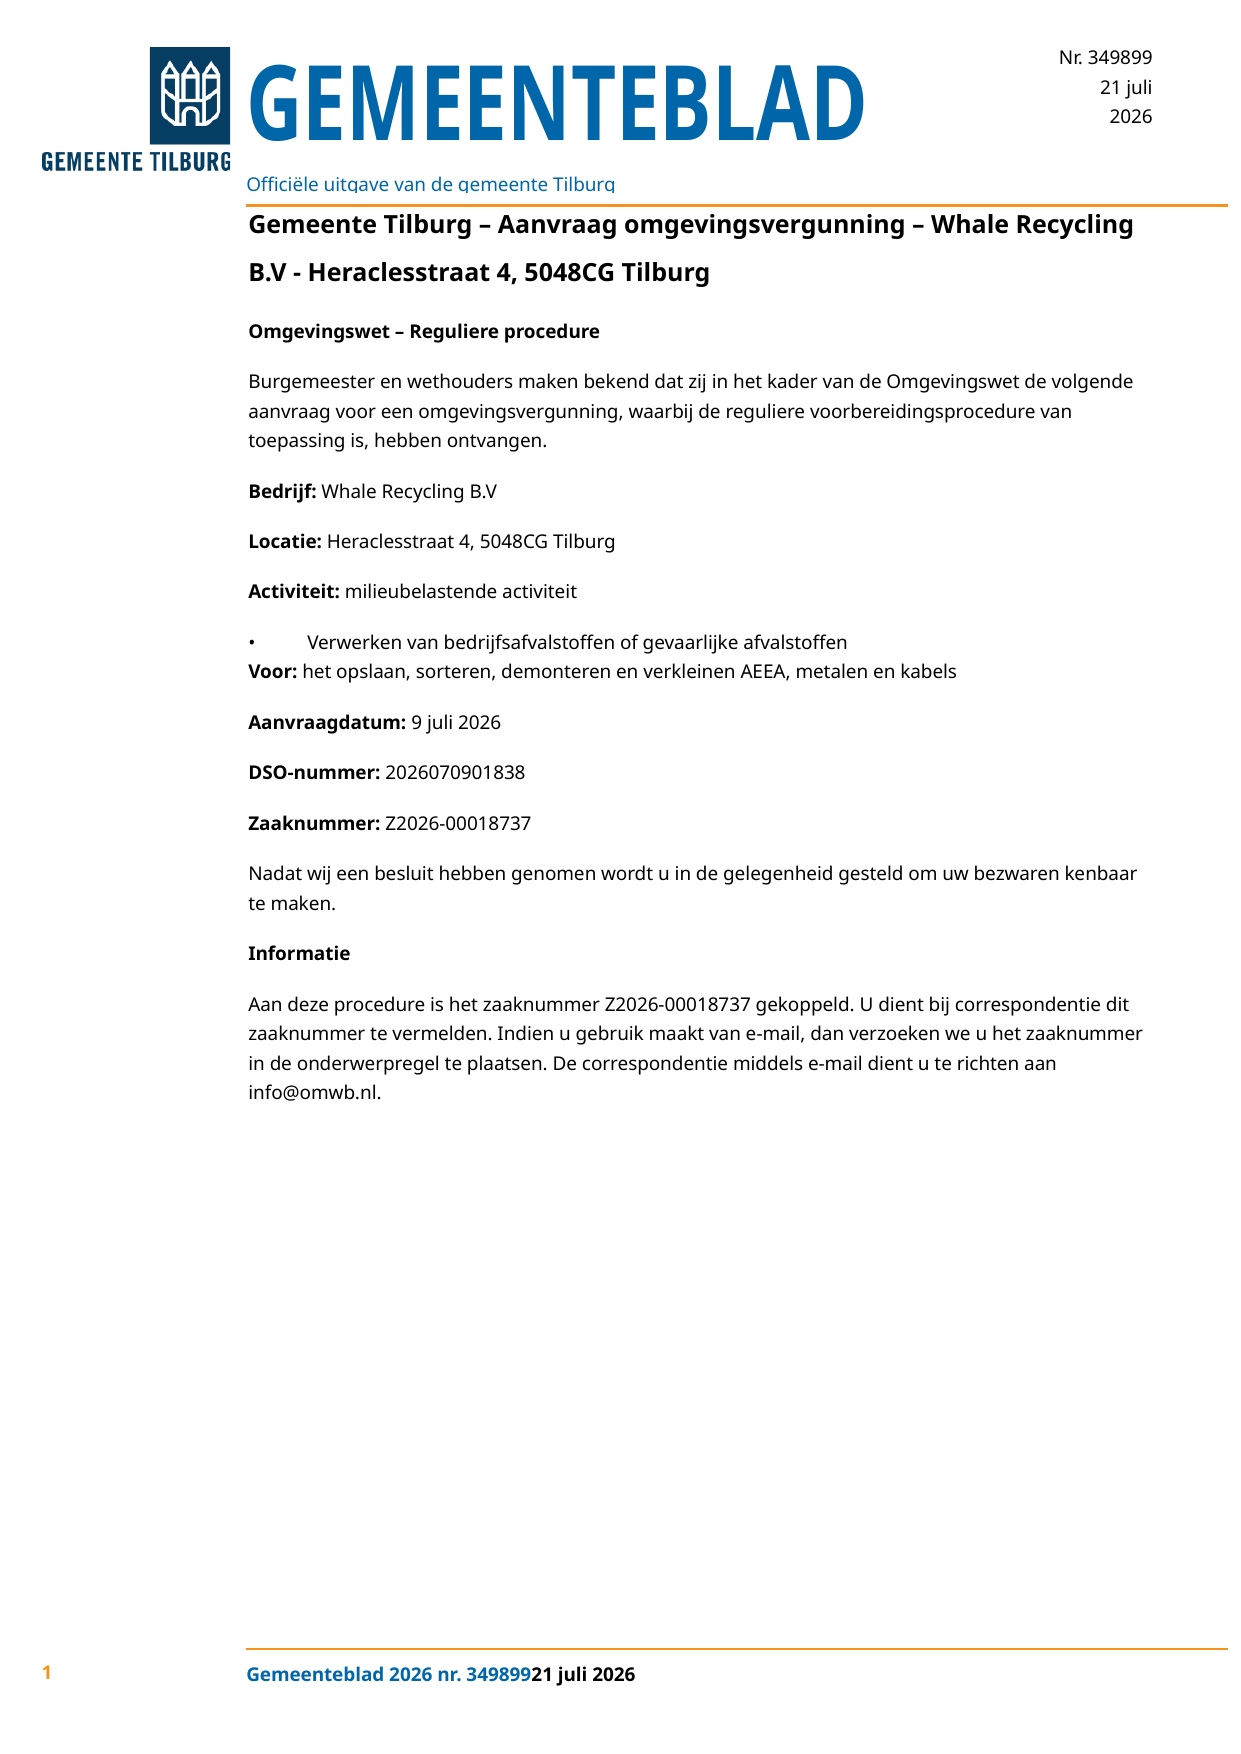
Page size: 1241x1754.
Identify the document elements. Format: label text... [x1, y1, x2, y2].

text Omgevingswet – Reguliere procedure [248, 318, 1152, 344]
text Aan deze procedure is het zaaknummer Z2026-00018737 gekoppeld. U dient bij correspondentie dit zaaknummer te vermelden. Indien u gebruik maakt van e-mail, dan verzoeken we u het zaaknummer in de onderwerpregel te plaatsen. De correspondentie middels e-mail dient u te richten aan info@omwb.nl. [248, 991, 1152, 1105]
list Verwerken van bedrijfsafvalstoffen of gevaarlijke afvalstoffen [248, 629, 1152, 655]
text Voor: het opslaan, sorteren, demonteren en verkleinen AEEA, metalen en kabels [248, 659, 1152, 684]
text Informatie [248, 940, 1152, 966]
text Aanvraagdatum: 9 juli 2026 [248, 709, 1152, 735]
text Nadat wij een besluit hebben genomen wordt u in de gelegenheid gesteld om uw bezwaren kenbaar te maken. [248, 860, 1152, 916]
text Locatie: Heraclesstraat 4, 5048CG Tilburg [248, 528, 1152, 554]
text DSO-nummer: 2026070901838 [248, 759, 1152, 785]
text Activiteit: milieubelastende activiteit [248, 579, 1152, 604]
text Burgemeester en wethouders maken bekend dat zij in het kader van de Omgevingswet de volgende aanvraag voor een omgevingsvergunning, waarbij de reguliere voorbereidingsprocedure van toepassing is, hebben ontvangen. [248, 368, 1152, 453]
text Bedrijf: Whale Recycling B.V [248, 478, 1152, 504]
picture [41, 47, 231, 172]
text Gemeente Tilburg – Aanvraag omgevingsvergunning – Whale Recycling B.V - Heraclesstraat 4, 5048CG Tilburg [248, 207, 1152, 288]
text Zaaknummer: Z2026-00018737 [248, 810, 1152, 836]
